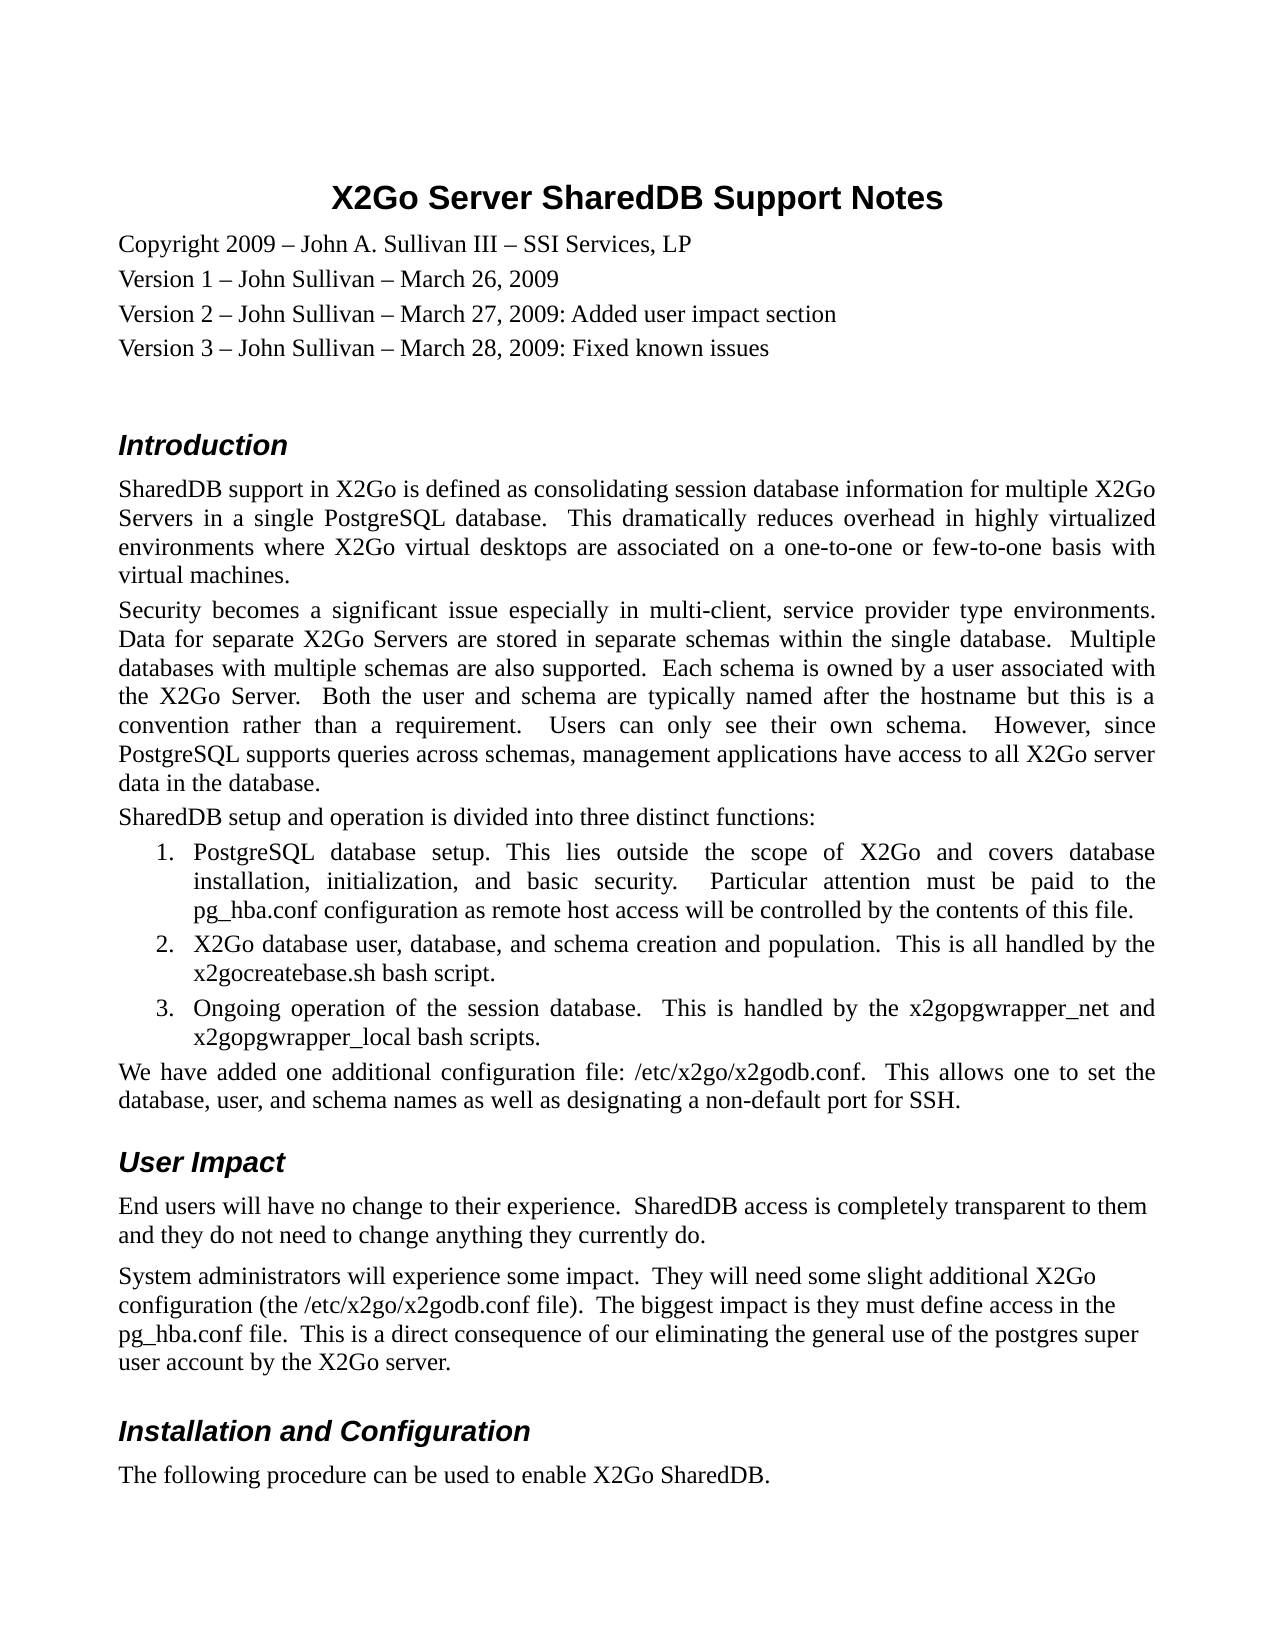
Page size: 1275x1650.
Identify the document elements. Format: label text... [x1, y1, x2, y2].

list X2Go database user, database, and schema creation and population. This is all handled by the x2gocreatebase.sh bash script. [156, 929, 1157, 987]
text End users will have no change to their experience. SharedDB access is completely transparent to them and they do not need to change anything they currently do. [118, 1191, 1157, 1249]
subtitle User Impact [118, 1145, 1157, 1179]
subtitle Installation and Configuration [118, 1414, 1157, 1447]
list Ongoing operation of the session database. This is handled by the x2gopgwrapper_net and x2gopgwrapper_local bash scripts. [156, 993, 1157, 1051]
text We have added one additional configuration file: /etc/x2go/x2godb.conf. This allows one to set the database, user, and schema names as well as designating a non-default port for SSH. [118, 1057, 1157, 1114]
text Version 3 – John Sullivan – March 28, 2009: Fixed known issues [118, 333, 1157, 362]
list PostgreSQL database setup. This lies outside the scope of X2Go and covers database installation, initialization, and basic security. Particular attention must be paid to the pg_hba.conf configuration as remote host access will be controlled by the contents of this file. [156, 837, 1157, 923]
subtitle X2Go Server SharedDB Support Notes [118, 178, 1157, 217]
text Version 1 – John Sullivan – March 26, 2009 [118, 264, 1157, 293]
text SharedDB support in X2Go is defined as consolidating session database information for multiple X2Go Servers in a single PostgreSQL database. This dramatically reduces overhead in highly virtualized environments where X2Go virtual desktops are associated on a one-to-one or few-to-one basis with virtual machines. [118, 474, 1157, 589]
text System administrators will experience some impact. They will need some slight additional X2Go configuration (the /etc/x2go/x2godb.conf file). The biggest impact is they must define access in the pg_hba.conf file. This is a direct consequence of our eliminating the general use of the postgres super user account by the X2Go server. [118, 1261, 1157, 1376]
text Version 2 – John Sullivan – March 27, 2009: Added user impact section [118, 299, 1157, 327]
text Security becomes a significant issue especially in multi-client, service provider type environments. Data for separate X2Go Servers are stored in separate schemas within the single database. Multiple databases with multiple schemas are also supported. Each schema is owned by a user associated with the X2Go Server. Both the user and schema are typically named after the hostname but this is a convention rather than a requirement. Users can only see their own schema. However, since PostgreSQL supports queries across schemas, management applications have access to all X2Go server data in the database. [118, 595, 1157, 796]
text The following procedure can be used to enable X2Go SharedDB. [118, 1460, 1157, 1488]
text SharedDB setup and operation is divided into three distinct functions: [118, 802, 1157, 831]
text Copyright 2009 – John A. Sullivan III – SSI Services, LP [118, 229, 1157, 258]
subtitle Introduction [118, 428, 1157, 462]
